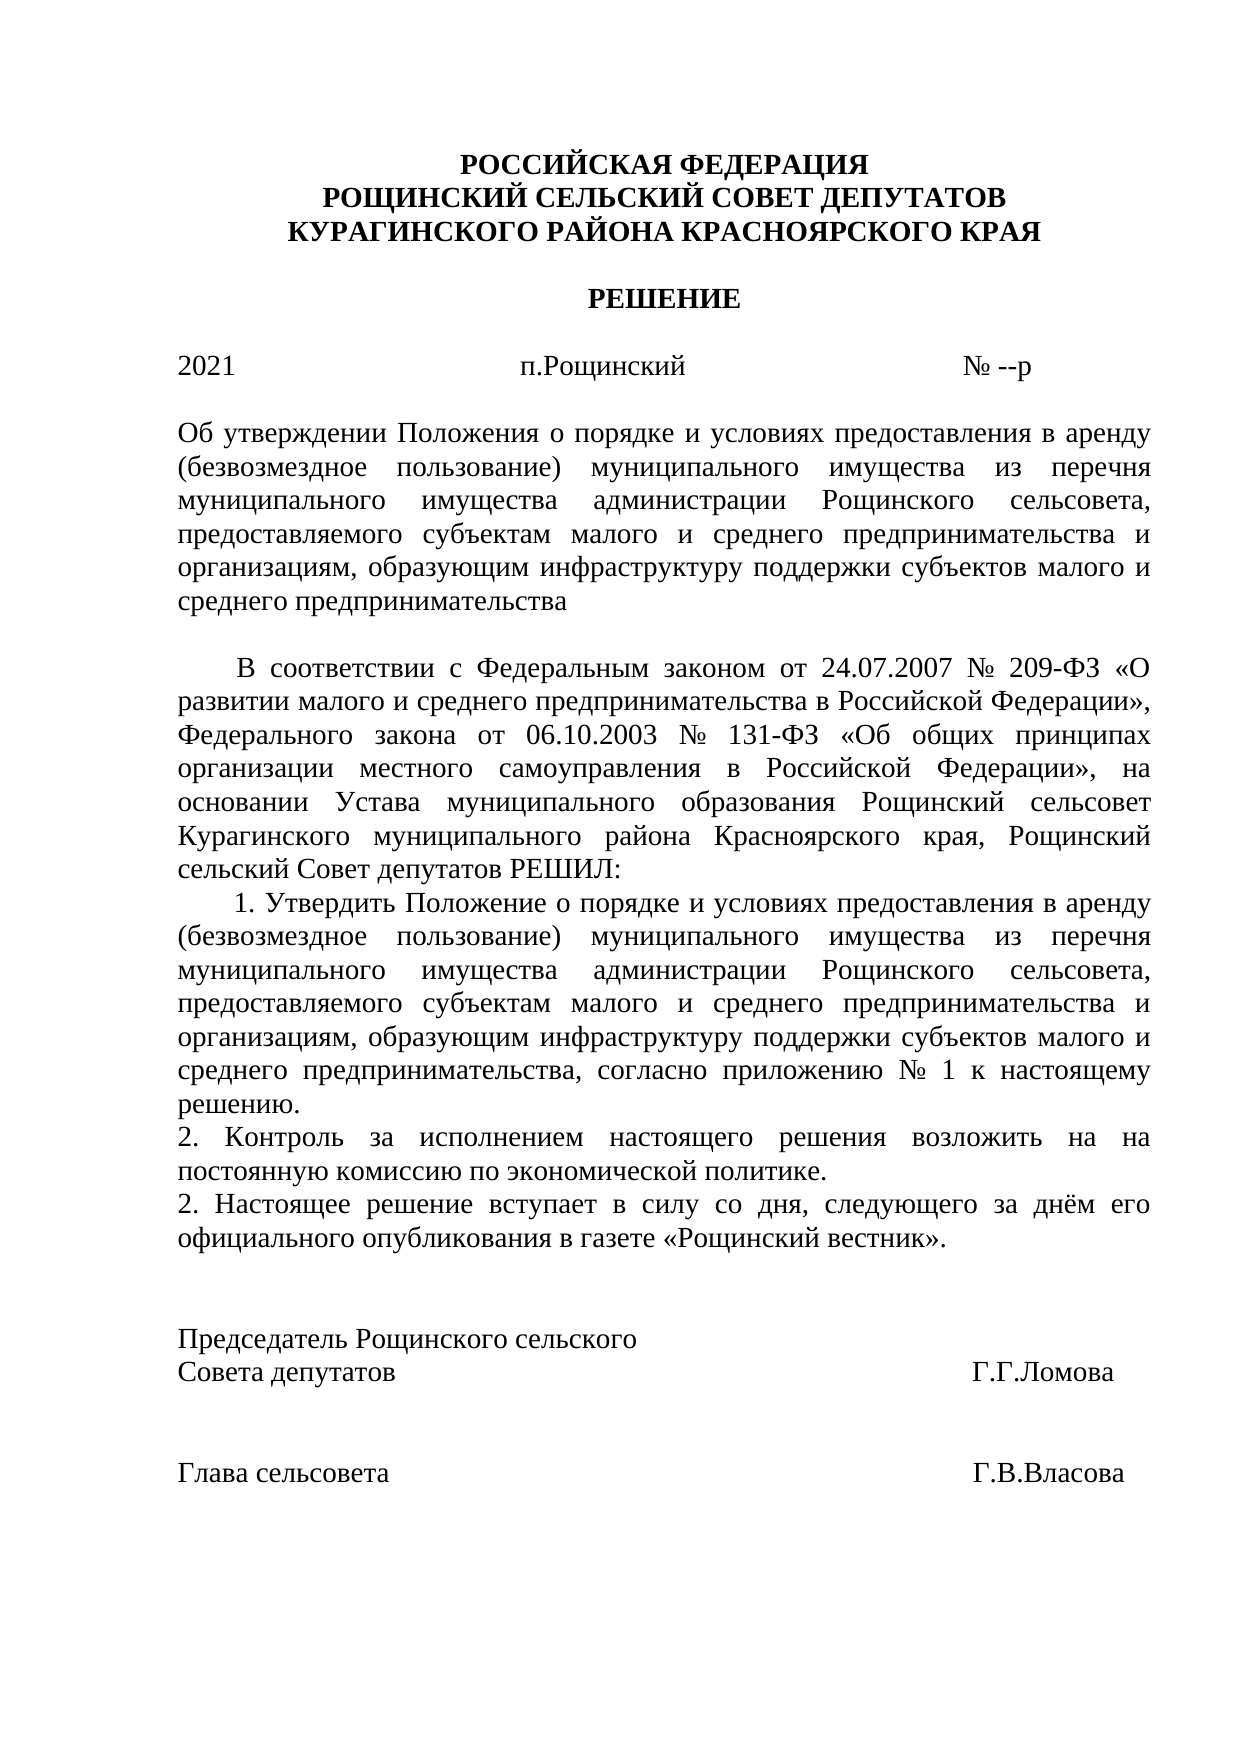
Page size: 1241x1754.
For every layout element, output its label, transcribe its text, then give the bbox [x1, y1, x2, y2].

text 2. Контроль за исполнением настоящего решения возложить на на постоянную комиссию по экономической политике. [177, 1119, 1152, 1187]
text Совета депутатов Г.Г.Ломова [177, 1354, 1152, 1388]
text Глава сельсовета Г.В.Власова [177, 1455, 1152, 1488]
text КУРАГИНСКОГО РАЙОНА КРАСНОЯРСКОГО КРАЯ [177, 214, 1152, 247]
text 2021 п.Рощинский № --р [177, 348, 1152, 382]
text Об утверждении Положения о порядке и условиях предоставления в аренду (безвозмездное пользование) муниципального имущества из перечня муниципального имущества администрации Рощинского сельсовета, предоставляемого субъектам малого и среднего предпринимательства и организациям, образующим инфраструктуру поддержки субъектов малого и среднего предпринимательства [177, 415, 1152, 616]
text Председатель Рощинского сельского [177, 1321, 1152, 1354]
text РОССИЙСКАЯ ФЕДЕРАЦИЯ [177, 147, 1152, 180]
text РОЩИНСКИЙ СЕЛЬСКИЙ СОВЕТ ДЕПУТАТОВ [177, 180, 1152, 214]
text 2. Настоящее решение вступает в силу со дня, следующего за днём его официального опубликования в газете «Рощинский вестник». [177, 1187, 1152, 1254]
text 1. Утвердить Положение о порядке и условиях предоставления в аренду (безвозмездное пользование) муниципального имущества из перечня муниципального имущества администрации Рощинского сельсовета, предоставляемого субъектам малого и среднего предпринимательства и организациям, образующим инфраструктуру поддержки субъектов малого и среднего предпринимательства, согласно приложению № 1 к настоящему решению. [177, 885, 1152, 1119]
text В соответствии с Федеральным законом от 24.07.2007 № 209-ФЗ «О развитии малого и среднего предпринимательства в Российской Федерации», Федерального закона от 06.10.2003 № 131-ФЗ «Об общих принципах организации местного самоуправления в Российской Федерации», на основании Устава муниципального образования Рощинский сельсовет Курагинского муниципального района Красноярского края, Рощинский сельский Совет депутатов РЕШИЛ: [177, 650, 1152, 885]
text РЕШЕНИЕ [177, 281, 1152, 314]
